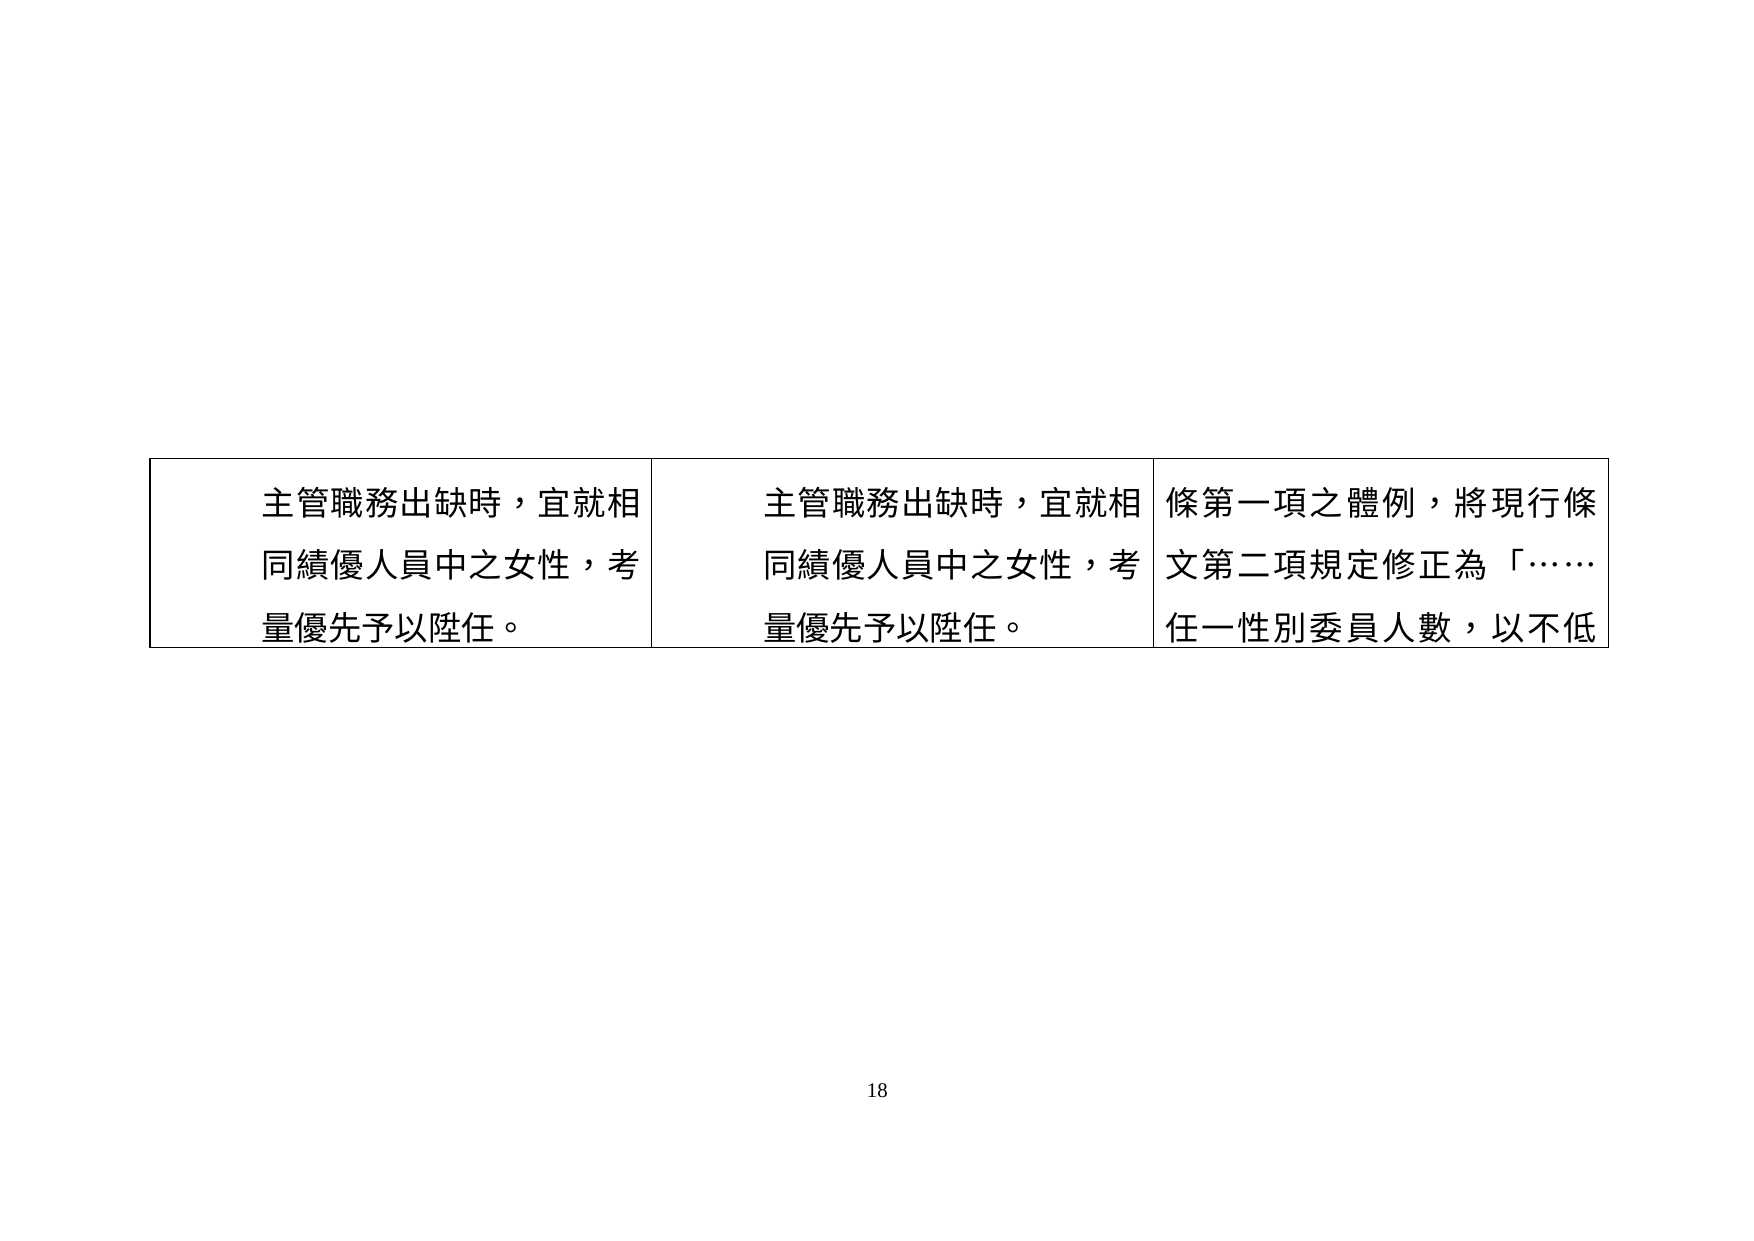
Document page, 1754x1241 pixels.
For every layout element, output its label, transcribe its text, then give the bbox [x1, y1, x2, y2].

table_cell 條第一項之體例，將現行條文第二項規定修正為「……任一性別委員人數，以不低 [1154, 459, 1608, 647]
table_cell 主管職務出缺時，宜就相同績優人員中之女性，考量優先予以陞任。 [652, 459, 1153, 647]
table_cell 主管職務出缺時，宜就相同績優人員中之女性，考量優先予以陞任。 [151, 459, 651, 647]
